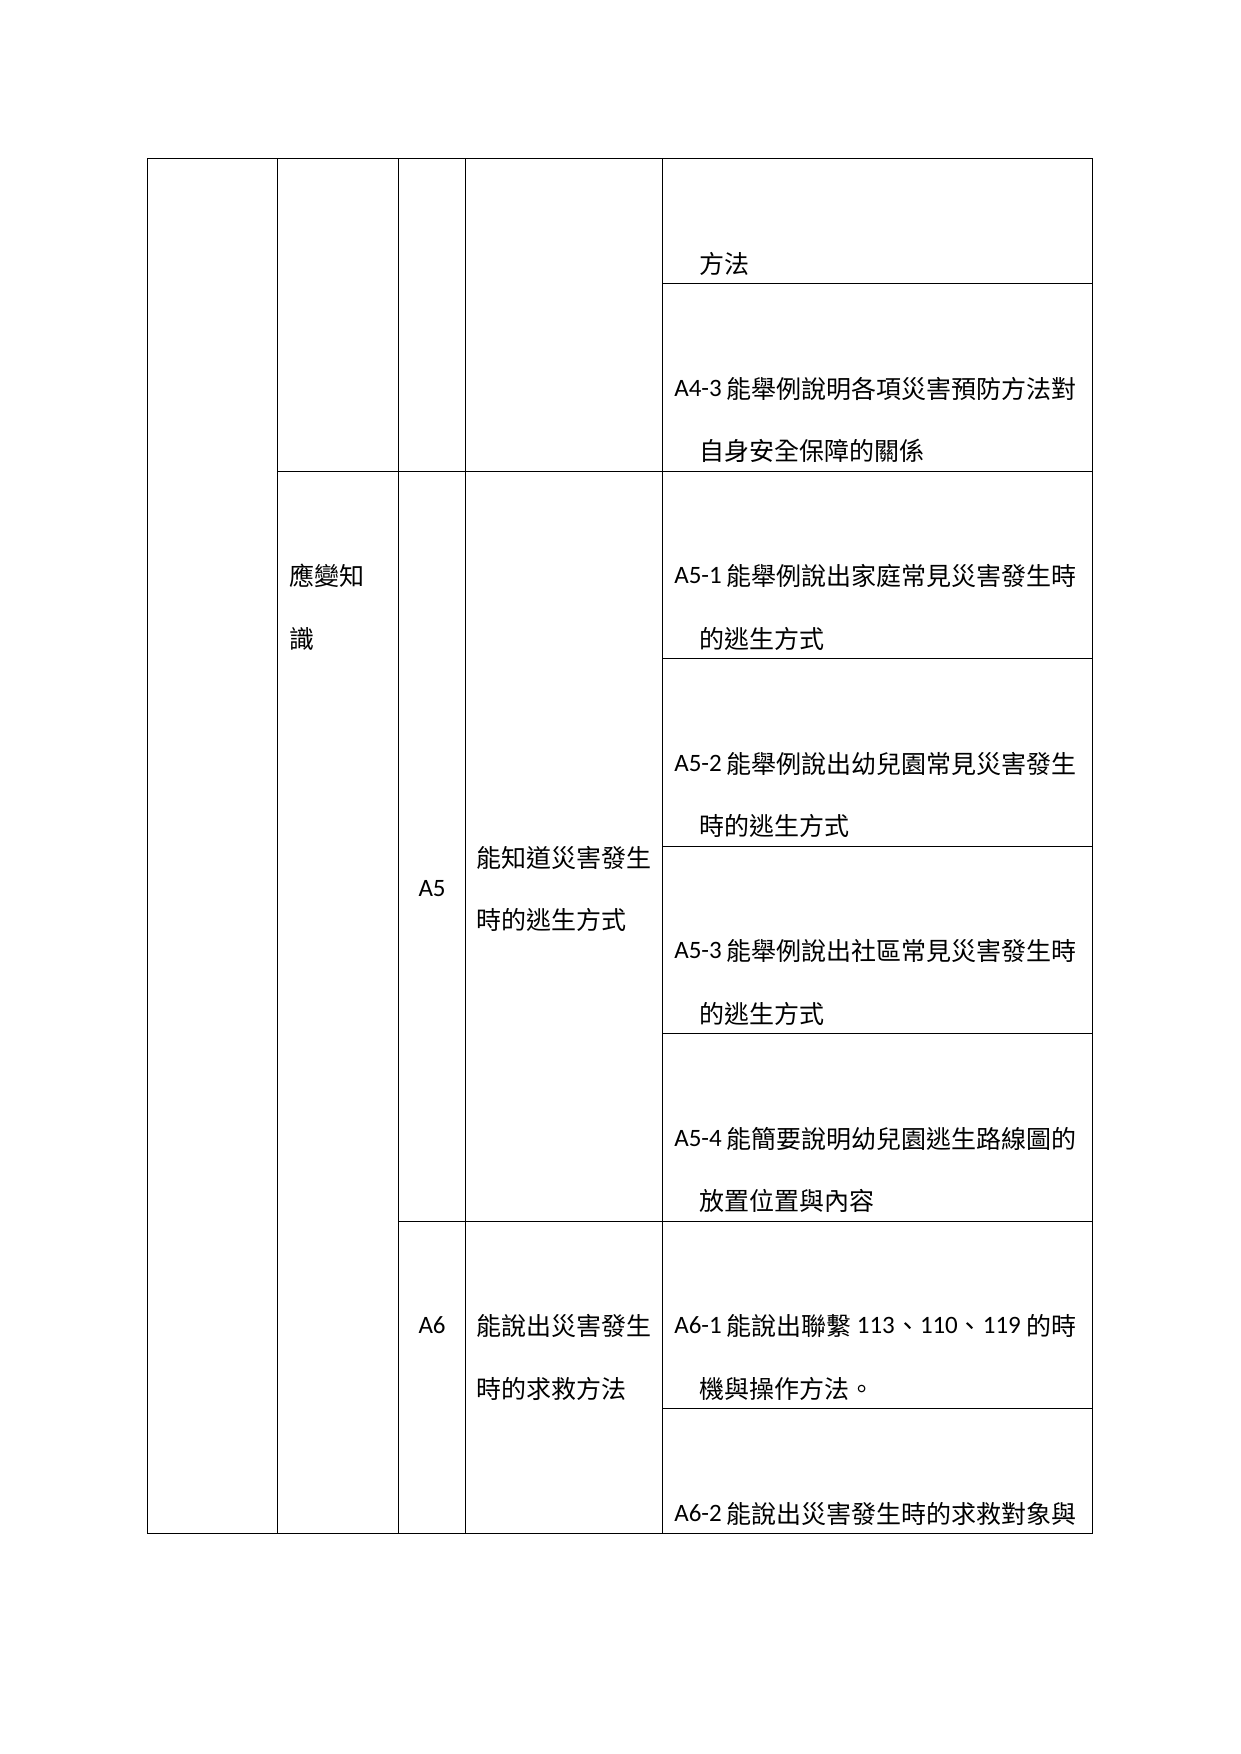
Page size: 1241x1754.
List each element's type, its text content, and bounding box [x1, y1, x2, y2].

table_cell [278, 159, 398, 471]
table_cell 能知道災害發生時的逃生方式 [466, 472, 662, 1221]
table_cell A5-4能簡要說明幼兒園逃生路線圖的放置位置與內容 [663, 1034, 1092, 1221]
table_cell A5 [399, 472, 465, 1221]
table_cell 方法 [663, 159, 1092, 283]
table_cell 應變知識 [278, 472, 398, 1533]
table_cell A4-3能舉例說明各項災害預防方法對自身安全保障的關係 [663, 284, 1092, 471]
table_cell [148, 159, 277, 1533]
table_cell [466, 159, 662, 471]
table_cell A5-3能舉例說出社區常見災害發生時的逃生方式 [663, 847, 1092, 1033]
table_cell A6 [399, 1222, 465, 1533]
table_cell A5-2能舉例說出幼兒園常見災害發生時的逃生方式 [663, 659, 1092, 846]
table_cell A5-1能舉例說出家庭常見災害發生時的逃生方式 [663, 472, 1092, 658]
table_cell A6-1能說出聯繫113、110、119的時機與操作方法。 [663, 1222, 1092, 1408]
table_cell 能說出災害發生時的求救方法 [466, 1222, 662, 1533]
table_cell A6-2能說出災害發生時的求救對象與 [663, 1409, 1092, 1533]
table_cell [399, 159, 465, 471]
